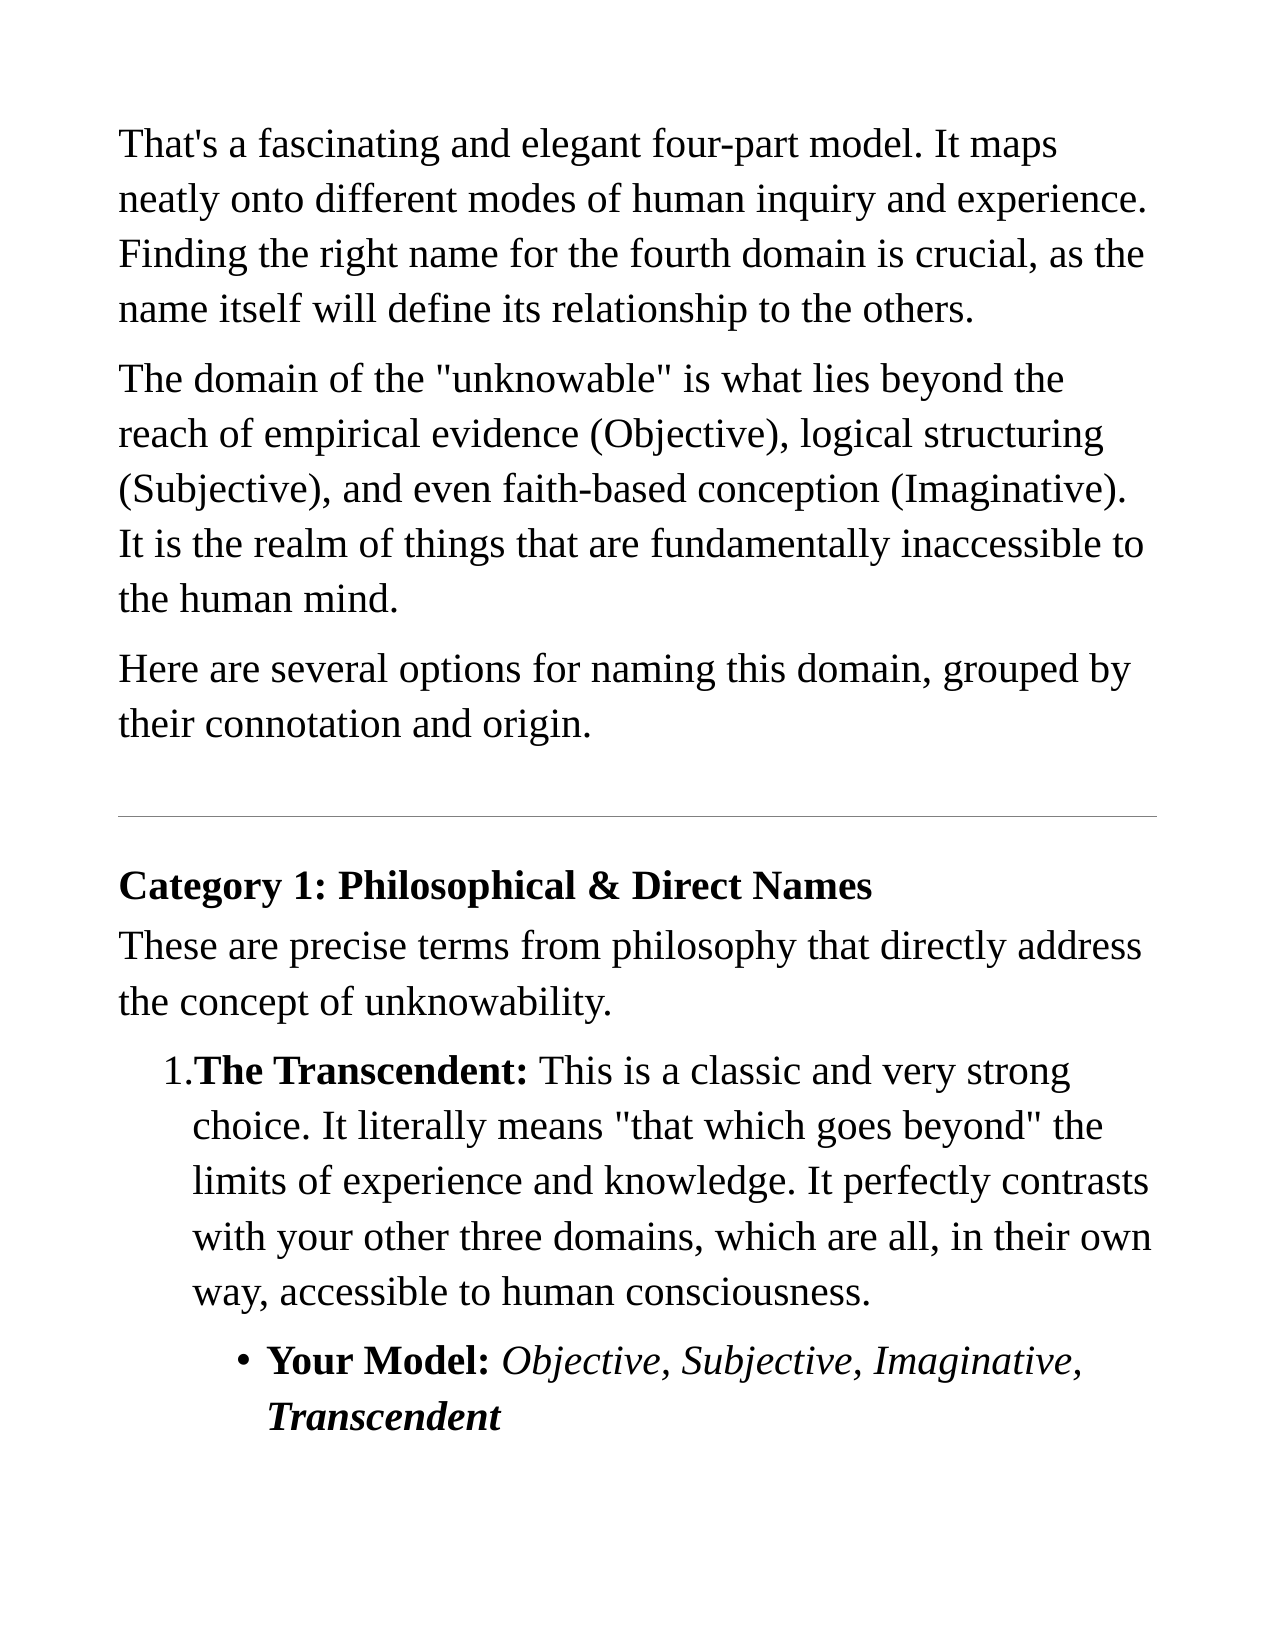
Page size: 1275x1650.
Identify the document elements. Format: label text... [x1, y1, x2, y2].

list The Transcendent: This is a classic and very strong choice. It literally means "that which goes beyond" the limits of experience and knowledge. It perfectly contrasts with your other three domains, which are all, in their own way, accessible to human consciousness. [162, 1046, 1157, 1314]
text Here are several options for naming this domain, grouped by their connotation and origin. [118, 643, 1157, 746]
text These are precise terms from philosophy that directly address the concept of unknowability. [118, 921, 1157, 1024]
text That's a fascinating and elegant four-part model. It maps neatly onto different modes of human inquiry and experience. Finding the right name for the fourth domain is crucial, as the name itself will define its relationship to the others. [118, 118, 1157, 331]
subtitle Category 1: Philosophical & Direct Names [118, 860, 1157, 908]
text The domain of the "unknowable" is what lies beyond the reach of empirical evidence (Objective), logical structuring (Subjective), and even faith-based conception (Imaginative). It is the realm of things that are fundamentally inaccessible to the human mind. [118, 353, 1157, 621]
list Your Model: Objective, Subjective, Imaginative, Transcendent [236, 1336, 1157, 1439]
